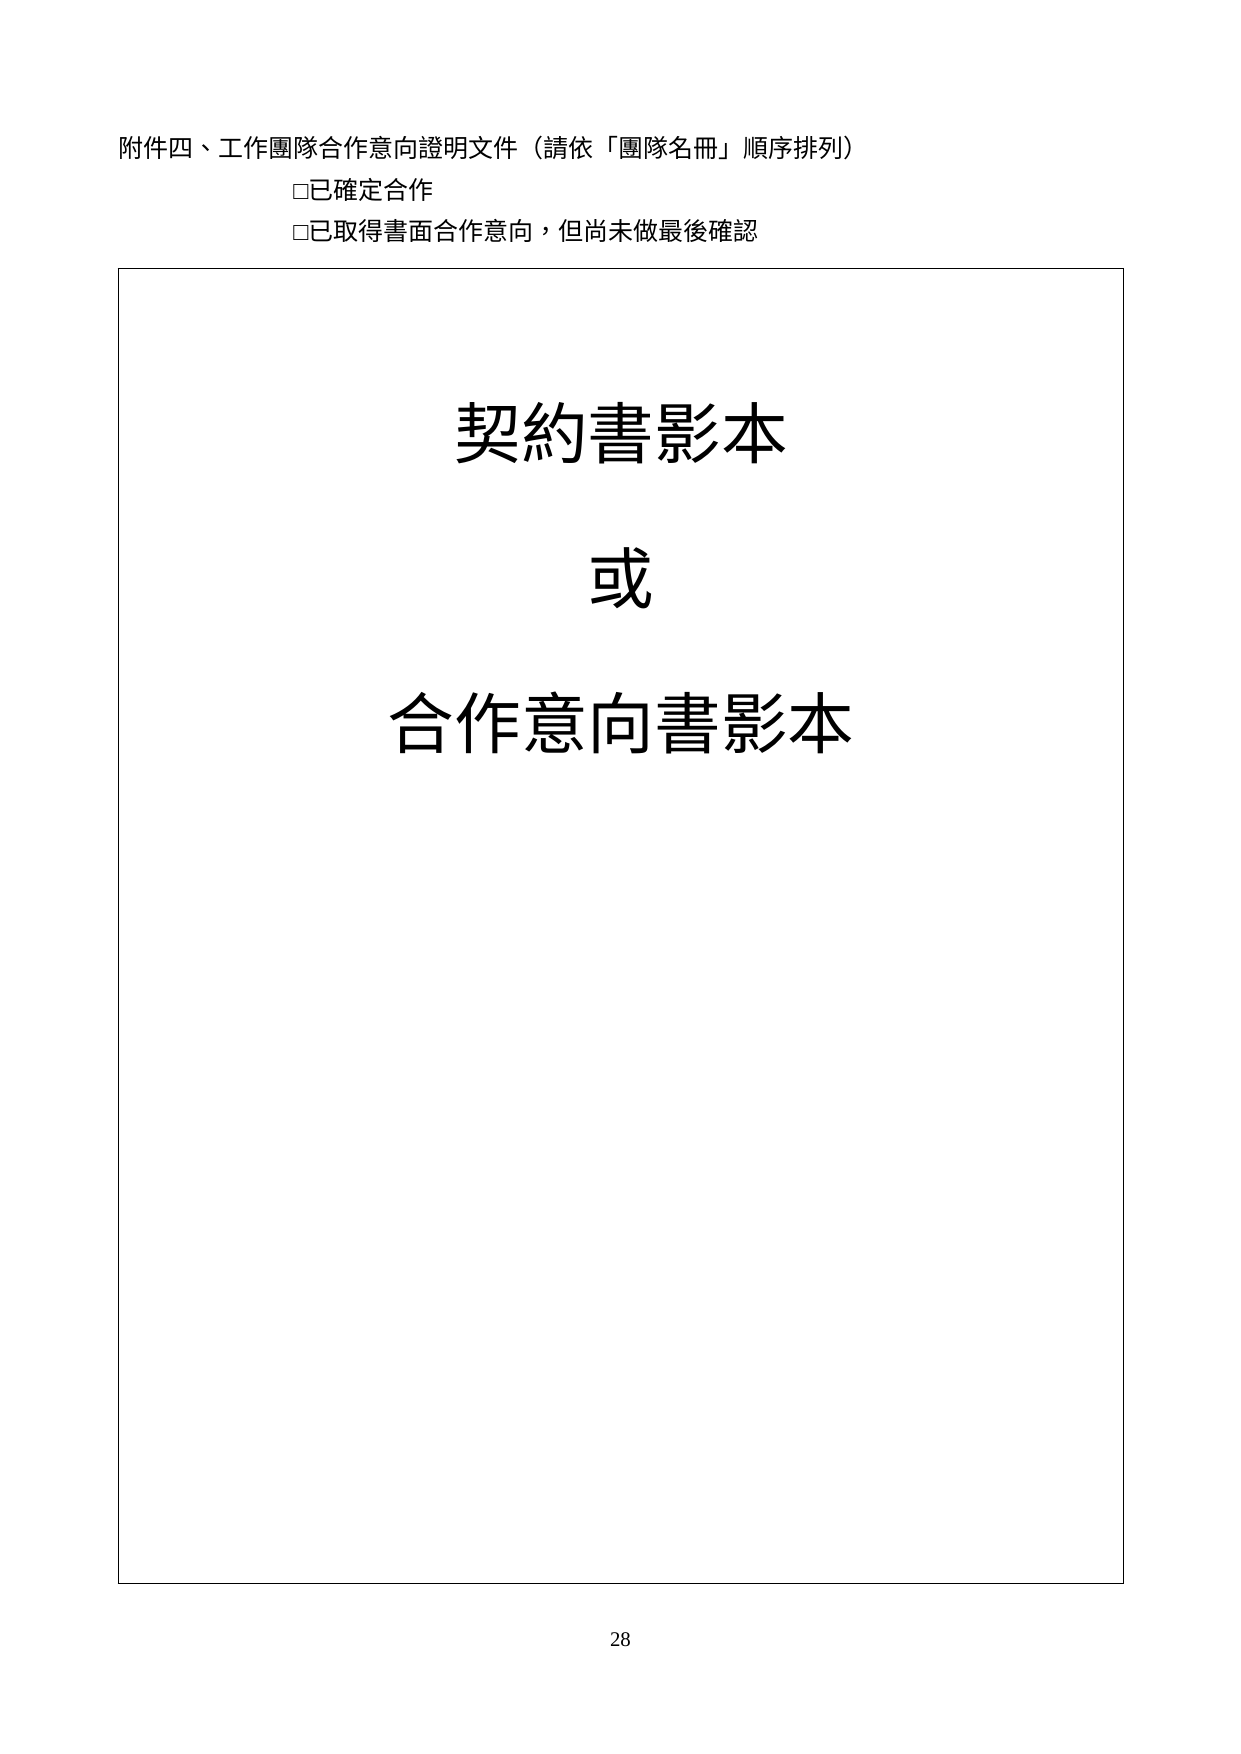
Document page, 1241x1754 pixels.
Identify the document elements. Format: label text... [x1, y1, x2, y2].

table_header 契約書影本 或 合作意向書影本 [119, 269, 1123, 1582]
text □已確定合作 [293, 166, 1122, 207]
subtitle 附件四、工作團隊合作意向證明文件（請依「團隊名冊」順序排列） [118, 124, 1122, 166]
text □已取得書面合作意向，但尚未做最後確認 [293, 207, 1122, 249]
